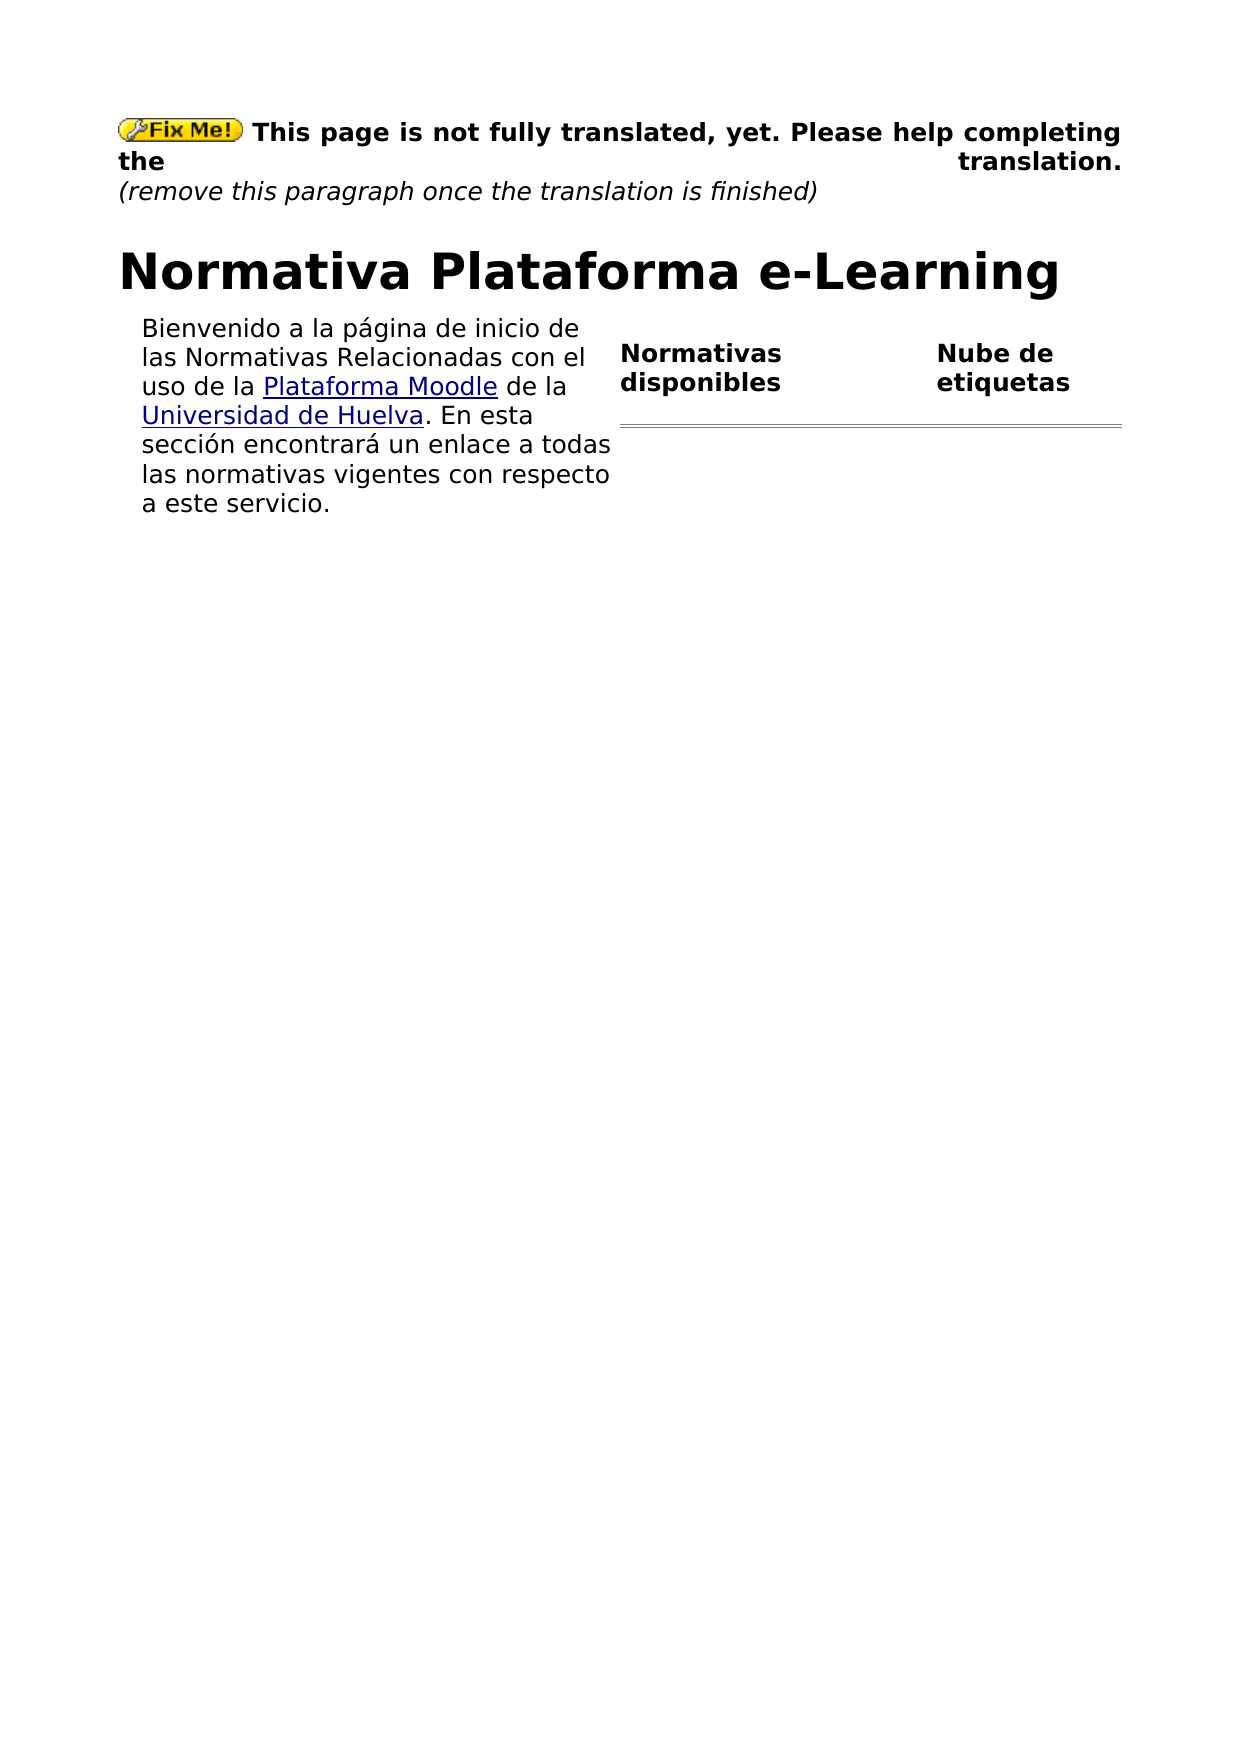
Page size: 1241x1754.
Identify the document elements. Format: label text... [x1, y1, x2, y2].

picture [118, 118, 244, 142]
table_header Bienvenido a la página de inicio de las Normativas Relacionadas con el uso de la Plataforma Moodle de la Universidad de Huelva. En esta sección encontrará un enlace a todas las normativas vigentes con respecto a este servicio. [141, 314, 620, 518]
subtitle Normativa Plataforma e-Learning [118, 243, 1122, 302]
table_header Normativas disponibles [620, 314, 936, 424]
table_header [620, 428, 936, 518]
table_header [936, 428, 1122, 518]
table_header [118, 314, 141, 518]
text This page is not fully translated, yet. Please help completing the translation. (remove this paragraph once the translation is finished) [118, 118, 1122, 206]
table_header Nube de etiquetas [936, 314, 1122, 424]
